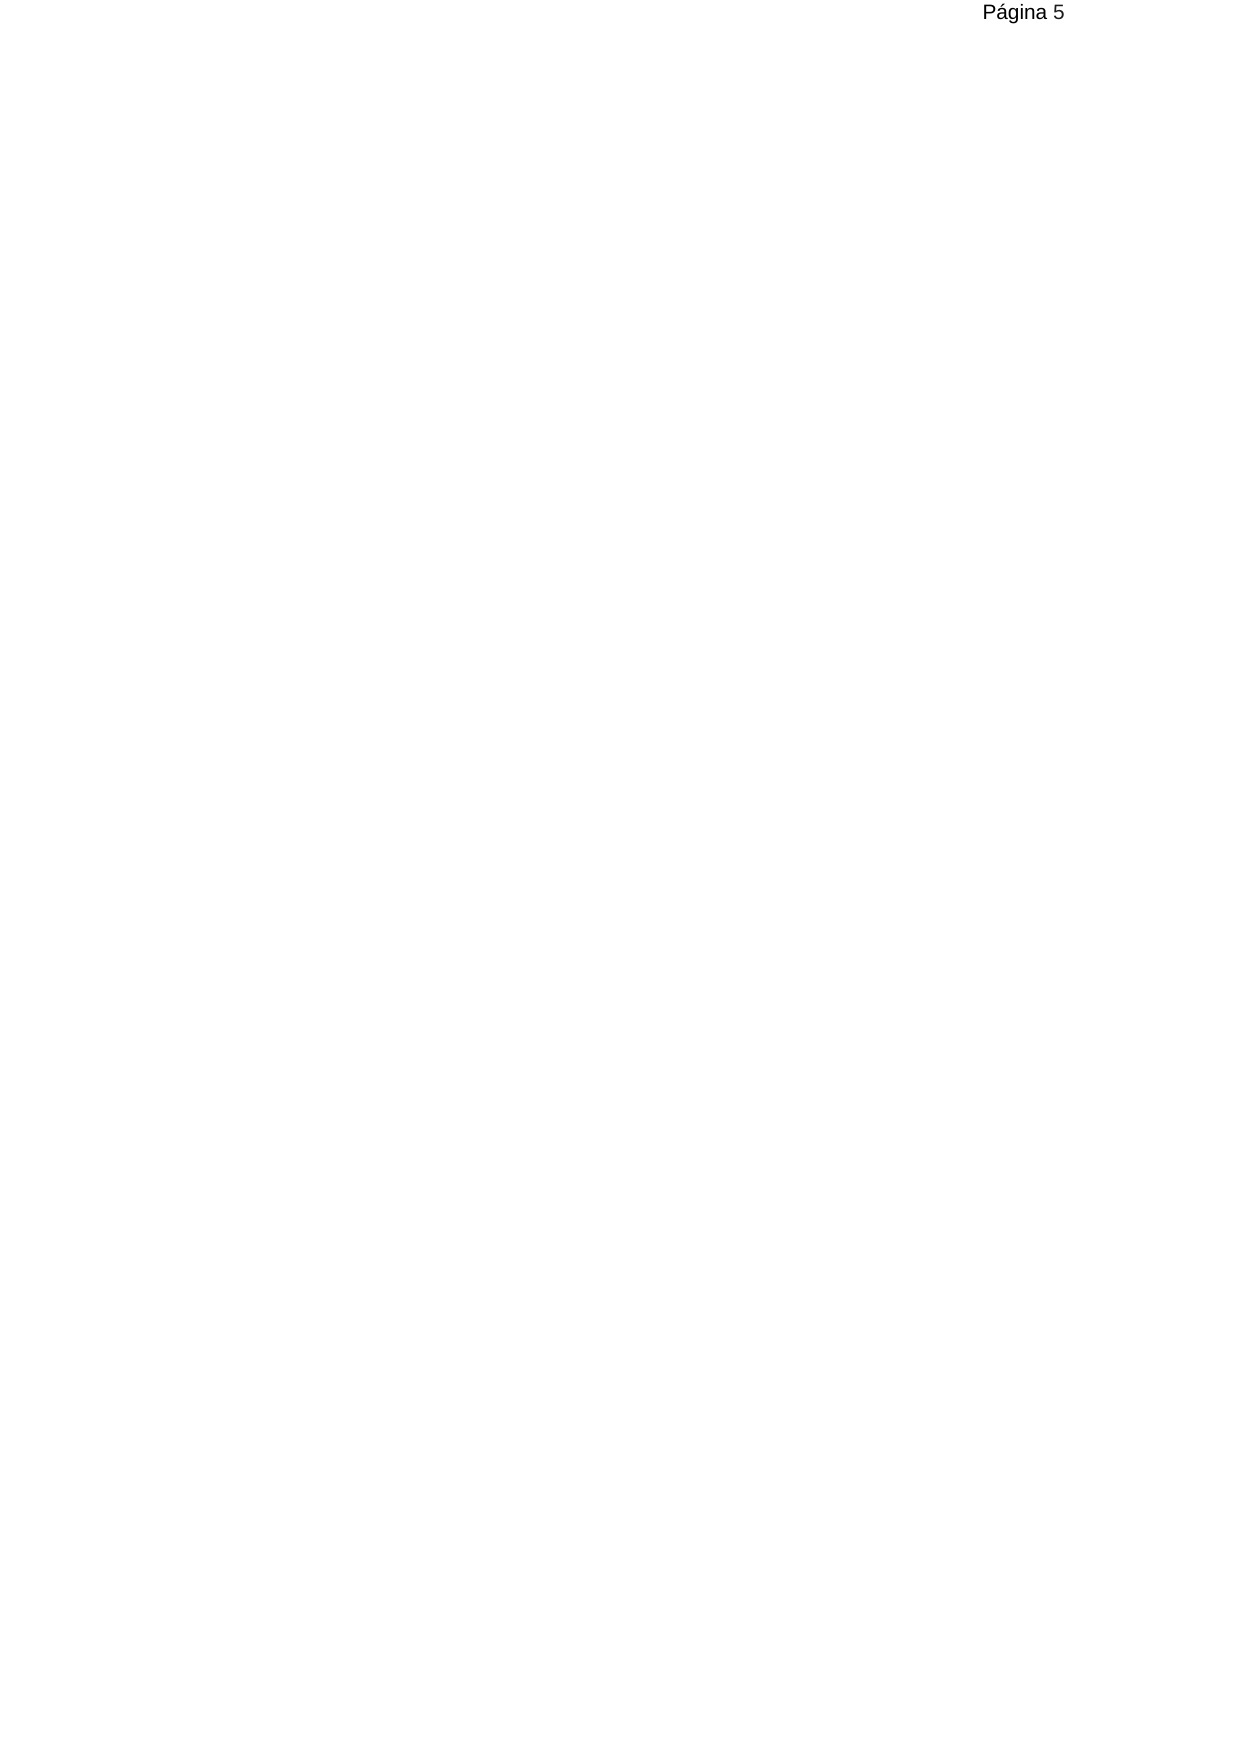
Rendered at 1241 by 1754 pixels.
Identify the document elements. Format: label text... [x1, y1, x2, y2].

text Página 5 [911, 0, 1135, 24]
